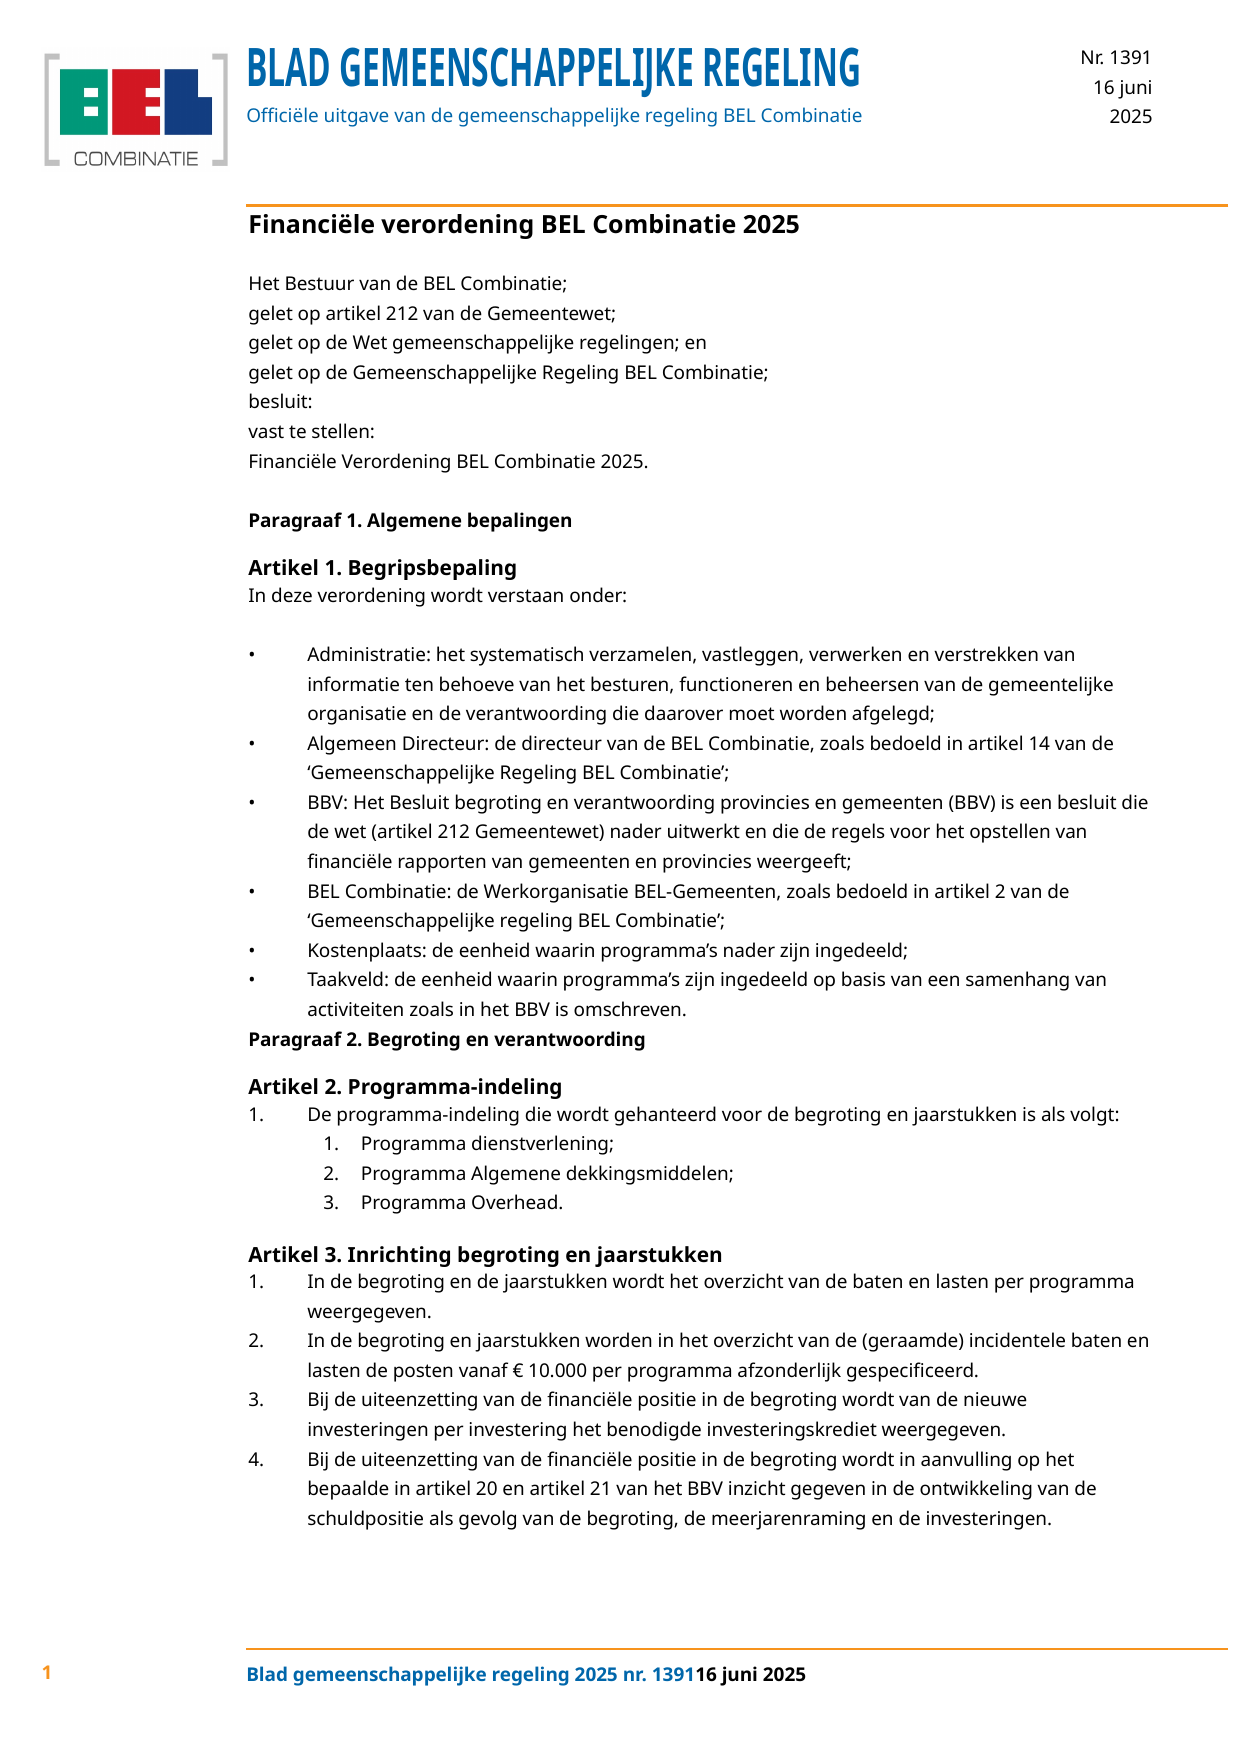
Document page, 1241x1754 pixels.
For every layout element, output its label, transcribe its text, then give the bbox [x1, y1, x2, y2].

list Bij de uiteenzetting van de financiële positie in de begroting wordt in aanvulling op het bepaalde in artikel 20 en artikel 21 van het BBV inzicht gegeven in de ontwikkeling van de schuldpositie als gevolg van de begroting, de meerjarenraming en de investeringen. [248, 1446, 1152, 1531]
list Programma Overhead. [323, 1189, 1152, 1215]
text Paragraaf 2. Begroting en verantwoording [248, 1026, 1152, 1051]
list Taakveld: de eenheid waarin programma’s zijn ingedeeld op basis van een samenhang van activiteiten zoals in het BBV is omschreven. [248, 967, 1152, 1022]
list Bij de uiteenzetting van de financiële positie in de begroting wordt van de nieuwe investeringen per investering het benodigde investeringskrediet weergegeven. [248, 1387, 1152, 1442]
list Programma dienstverlening; [323, 1130, 1152, 1156]
list Programma Algemene dekkingsmiddelen; [323, 1160, 1152, 1186]
text gelet op de Gemeenschappelijke Regeling BEL Combinatie; [248, 359, 1152, 385]
list Administratie: het systematisch verzamelen, vastleggen, verwerken en verstrekken van informatie ten behoeve van het besturen, functioneren en beheersen van de gemeentelijke organisatie en de verantwoording die daarover moet worden afgelegd; [248, 641, 1152, 726]
text gelet op de Wet gemeenschappelijke regelingen; en [248, 329, 1152, 355]
list Algemeen Directeur: de directeur van de BEL Combinatie, zoals bedoeld in artikel 14 van de ‘Gemeenschappelijke Regeling BEL Combinatie’; [248, 730, 1152, 785]
picture [41, 47, 231, 172]
text gelet op artikel 212 van de Gemeentewet; [248, 300, 1152, 326]
list BBV: Het Besluit begroting en verantwoording provincies en gemeenten (BBV) is een besluit die de wet (artikel 212 Gemeentewet) nader uitwerkt en die de regels voor het opstellen van financiële rapporten van gemeenten en provincies weergeeft; [248, 789, 1152, 874]
list In de begroting en de jaarstukken wordt het overzicht van de baten en lasten per programma weergegeven. [248, 1268, 1152, 1324]
text Financiële Verordening BEL Combinatie 2025. [248, 448, 1152, 473]
list BEL Combinatie: de Werkorganisatie BEL-Gemeenten, zoals bedoeld in artikel 2 van de ‘Gemeenschappelijke regeling BEL Combinatie’; [248, 878, 1152, 933]
text Artikel 3. Inrichting begroting en jaarstukken [248, 1240, 1152, 1268]
list De programma-indeling die wordt gehanteerd voor de begroting en jaarstukken is als volgt: [248, 1101, 1152, 1126]
text Paragraaf 1. Algemene bepalingen [248, 507, 1152, 533]
text besluit: [248, 389, 1152, 414]
text Artikel 2. Programma-indeling [248, 1072, 1152, 1101]
text Het Bestuur van de BEL Combinatie; [248, 270, 1152, 296]
text Financiële verordening BEL Combinatie 2025 [248, 207, 1152, 241]
text Artikel 1. Begripsbepaling [248, 553, 1152, 582]
text In deze verordening wordt verstaan onder: [248, 582, 1152, 608]
text vast te stellen: [248, 418, 1152, 444]
list Kostenplaats: de eenheid waarin programma’s nader zijn ingedeeld; [248, 937, 1152, 963]
list In de begroting en jaarstukken worden in het overzicht van de (geraamde) incidentele baten en lasten de posten vanaf € 10.000 per programma afzonderlijk gespecificeerd. [248, 1327, 1152, 1383]
